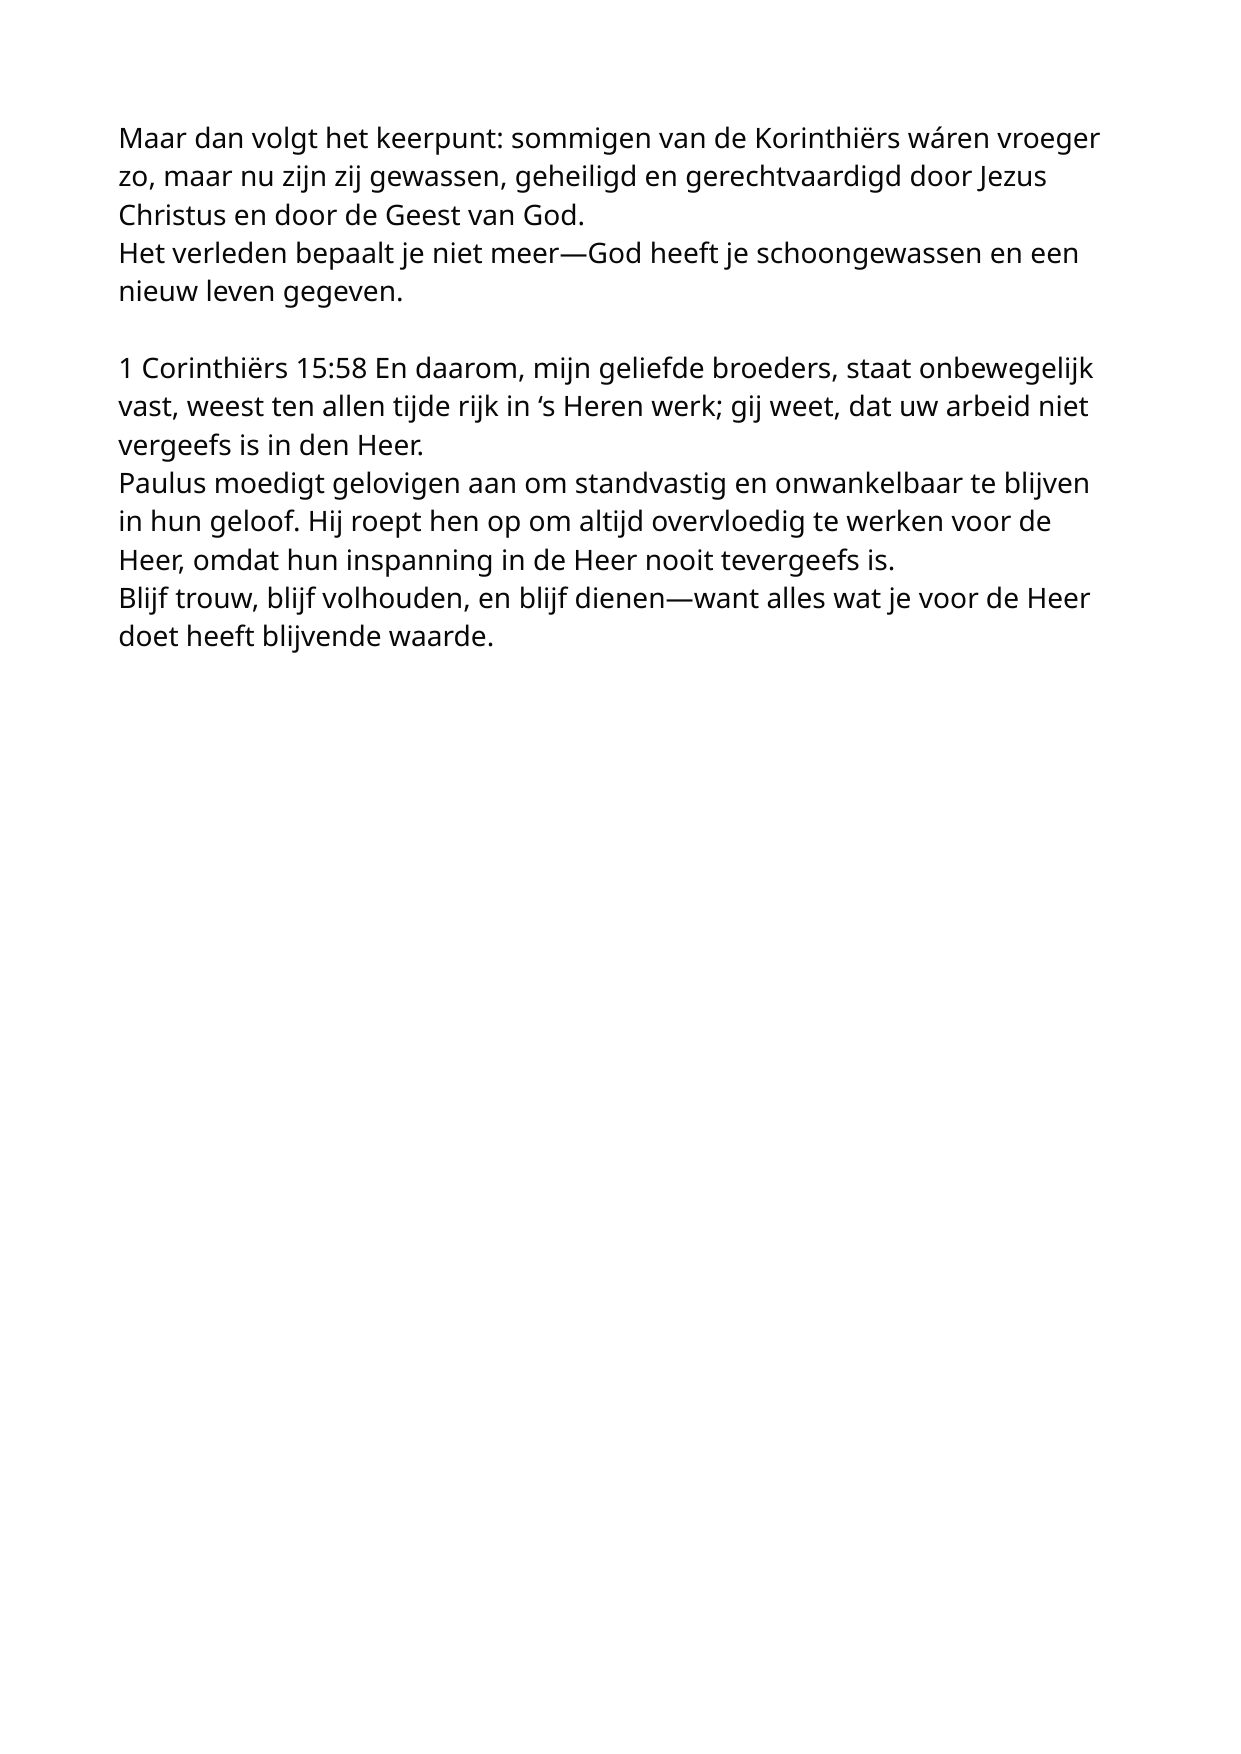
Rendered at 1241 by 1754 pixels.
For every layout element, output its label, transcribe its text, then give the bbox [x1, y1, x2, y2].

text 1 Corinthiërs 15:58 En daarom, mijn geliefde broeders, staat onbewegelijk vast, weest ten allen tijde rijk in ‘s Heren werk; gij weet, dat uw arbeid niet vergeefs is in den Heer. [118, 348, 1122, 463]
text Het verleden bepaalt je niet meer—God heeft je schoongewassen en een nieuw leven gegeven. [118, 233, 1122, 348]
text Maar dan volgt het keerpunt: sommigen van de Korinthiërs wáren vroeger zo, maar nu zijn zij gewassen, geheiligd en gerechtvaardigd door Jezus Christus en door de Geest van God. [118, 118, 1122, 233]
text Paulus moedigt gelovigen aan om standvastig en onwankelbaar te blijven in hun geloof. Hij roept hen op om altijd overvloedig te werken voor de Heer, omdat hun inspanning in de Heer nooit tevergeefs is. [118, 463, 1122, 578]
text Blijf trouw, blijf volhouden, en blijf dienen—want alles wat je voor de Heer doet heeft blijvende waarde. [118, 578, 1122, 655]
